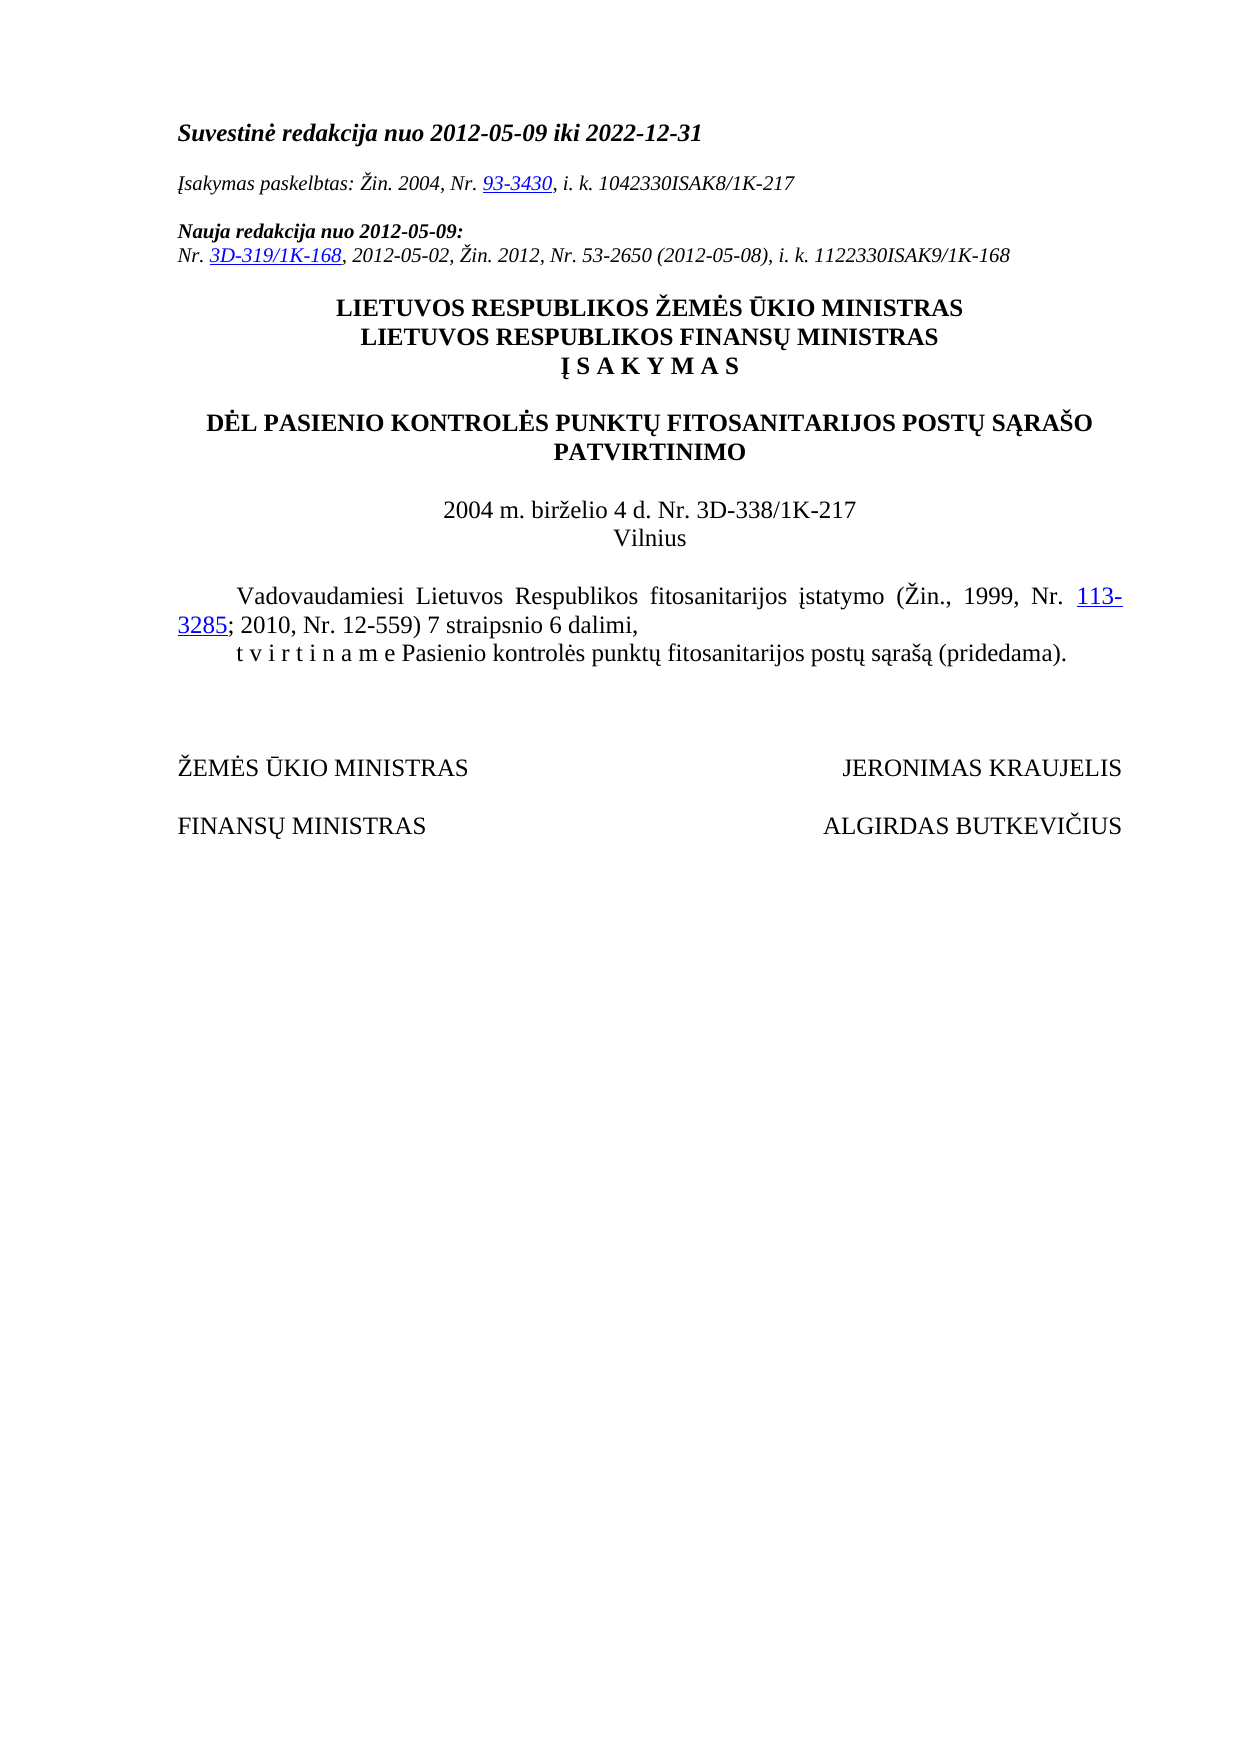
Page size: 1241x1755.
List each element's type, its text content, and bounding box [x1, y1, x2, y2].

text Nauja redakcija nuo 2012-05-09: [177, 219, 1122, 243]
text Nr. 3D-319/1K-168, 2012-05-02, Žin. 2012, Nr. 53-2650 (2012-05-08), i. k. 1122330ISAK9/1K-168 [177, 243, 1122, 267]
text LIETUVOS RESPUBLIKOS FINANSŲ MINISTRAS [177, 322, 1122, 351]
text Vilnius [177, 523, 1122, 552]
text DĖL PASIENIO KONTROLĖS PUNKTŲ FITOSANITARIJOS POSTŲ SĄRAŠO PATVIRTINIMO [177, 408, 1122, 466]
text ĮSAKYMAS [177, 351, 1122, 380]
text t v i r t i n a m e Pasienio kontrolės punktų fitosanitarijos postų sąrašą (pridedama). [177, 638, 1122, 667]
text 2004 m. birželio 4 d. Nr. 3D-338/1K-217 [177, 495, 1122, 523]
text Vadovaudamiesi Lietuvos Respublikos fitosanitarijos įstatymo (Žin., 1999, Nr. 113-3285; 2010, Nr. 12-559) 7 straipsnio 6 dalimi, [177, 581, 1122, 638]
text Įsakymas paskelbtas: Žin. 2004, Nr. 93-3430, i. k. 1042330ISAK8/1K-217 [177, 171, 1122, 195]
text Suvestinė redakcija nuo 2012-05-09 iki 2022-12-31 [177, 118, 1122, 147]
text ŽEMĖS ŪKIO MINISTRAS JERONIMAS KRAUJELIS [177, 753, 1122, 782]
text FINANSŲ MINISTRAS ALGIRDAS BUTKEVIČIUS [177, 811, 1122, 840]
text LIETUVOS RESPUBLIKOS ŽEMĖS ŪKIO MINISTRAS [177, 293, 1122, 322]
